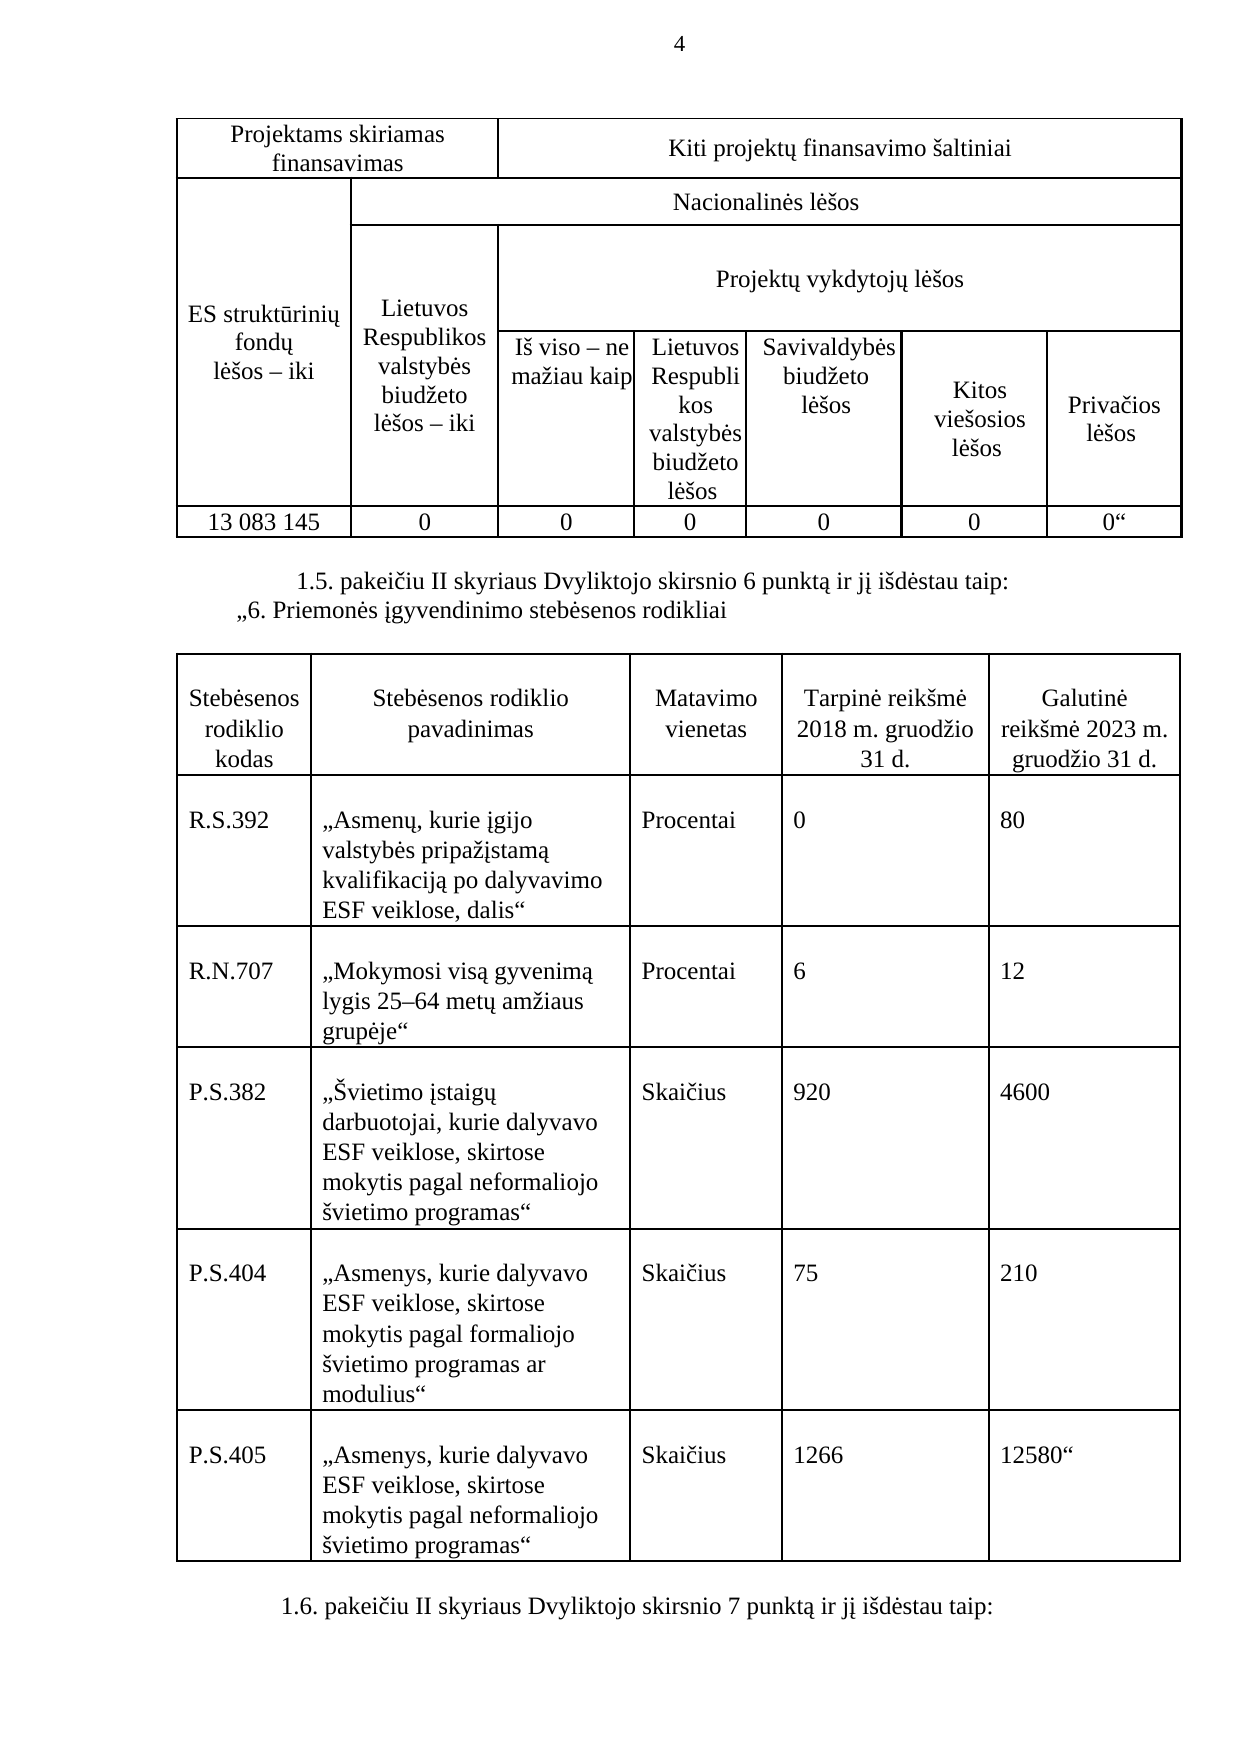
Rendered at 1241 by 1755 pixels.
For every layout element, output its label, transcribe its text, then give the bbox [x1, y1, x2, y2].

table_cell Skaičius [631, 1230, 781, 1409]
table_cell P.S.404 [178, 1230, 310, 1409]
table_cell Nacionalinės lėšos [352, 179, 1180, 224]
table_cell Kitos viešosios lėšos [903, 332, 1046, 505]
table_cell „Asmenys, kurie dalyvavo ESF veiklose, skirtose mokytis pagal formaliojo švietimo programas ar modulius“ [312, 1230, 629, 1409]
text „6. Priemonės įgyvendinimo stebėsenos rodikliai [177, 595, 1181, 624]
table_cell R.N.707 [178, 927, 310, 1046]
table_cell 0 [747, 507, 900, 536]
table_cell 0 [903, 507, 1046, 536]
table_cell 0 [635, 507, 745, 536]
table_cell „Mokymosi visą gyvenimą lygis 25–64 metų amžiaus grupėje“ [312, 927, 629, 1046]
table_cell 13 083 145 [178, 507, 350, 536]
table_cell Procentai [631, 927, 781, 1046]
table_cell Projektų vykdytojų lėšos [499, 226, 1180, 330]
table_cell P.S.382 [178, 1048, 310, 1228]
table_cell Skaičius [631, 1411, 781, 1560]
table_cell 4600 [990, 1048, 1179, 1228]
table_header Stebėsenos rodiklio kodas [178, 655, 310, 774]
table_cell 0 [499, 507, 633, 536]
table_cell „Asmenų, kurie įgijo valstybės pripažįstamą kvalifikaciją po dalyvavimo ESF veiklose, dalis“ [312, 776, 629, 925]
table_cell 0 [783, 776, 988, 925]
table_header Galutinė reikšmė 2023 m. gruodžio 31 d. [990, 655, 1179, 774]
table_cell 210 [990, 1230, 1179, 1409]
table_cell 75 [783, 1230, 988, 1409]
table_cell P.S.405 [178, 1411, 310, 1560]
table_cell 80 [990, 776, 1179, 925]
table_cell 1266 [783, 1411, 988, 1560]
table_cell ES struktūrinių fondų lėšos – iki [178, 179, 350, 505]
table_cell R.S.392 [178, 776, 310, 925]
table_cell 12580“ [990, 1411, 1179, 1560]
table_cell 6 [783, 927, 988, 1046]
table_cell Skaičius [631, 1048, 781, 1228]
table_cell „Švietimo įstaigų darbuotojai, kurie dalyvavo ESF veiklose, skirtose mokytis pagal neformaliojo švietimo programas“ [312, 1048, 629, 1228]
table_cell Lietuvos Respublikos valstybės biudžeto lėšos [635, 332, 745, 505]
table_cell 12 [990, 927, 1179, 1046]
table_header Matavimo vienetas [631, 655, 781, 774]
table_header Projektams skiriamas finansavimas [178, 119, 497, 177]
text 1.5. pakeičiu II skyriaus Dvyliktojo skirsnio 6 punktą ir jį išdėstau taip: [177, 566, 1181, 595]
table_cell Lietuvos Respublikos valstybės biudžeto lėšos – iki [352, 226, 497, 505]
table_cell Procentai [631, 776, 781, 925]
table_header Tarpinė reikšmė 2018 m. gruodžio 31 d. [783, 655, 988, 774]
table_header Kiti projektų finansavimo šaltiniai [499, 119, 1180, 177]
table_cell „Asmenys, kurie dalyvavo ESF veiklose, skirtose mokytis pagal neformaliojo švietimo programas“ [312, 1411, 629, 1560]
text 1.6. pakeičiu II skyriaus Dvyliktojo skirsnio 7 punktą ir jį išdėstau taip: [177, 1591, 1181, 1620]
table_cell Savivaldybės biudžeto lėšos [747, 332, 900, 505]
table_cell Iš viso – ne mažiau kaip [499, 332, 633, 505]
table_cell 920 [783, 1048, 988, 1228]
table_header Stebėsenos rodiklio pavadinimas [312, 655, 629, 774]
table_cell 0 [352, 507, 497, 536]
table_cell Privačios lėšos [1048, 332, 1180, 505]
table_cell 0“ [1048, 507, 1180, 536]
